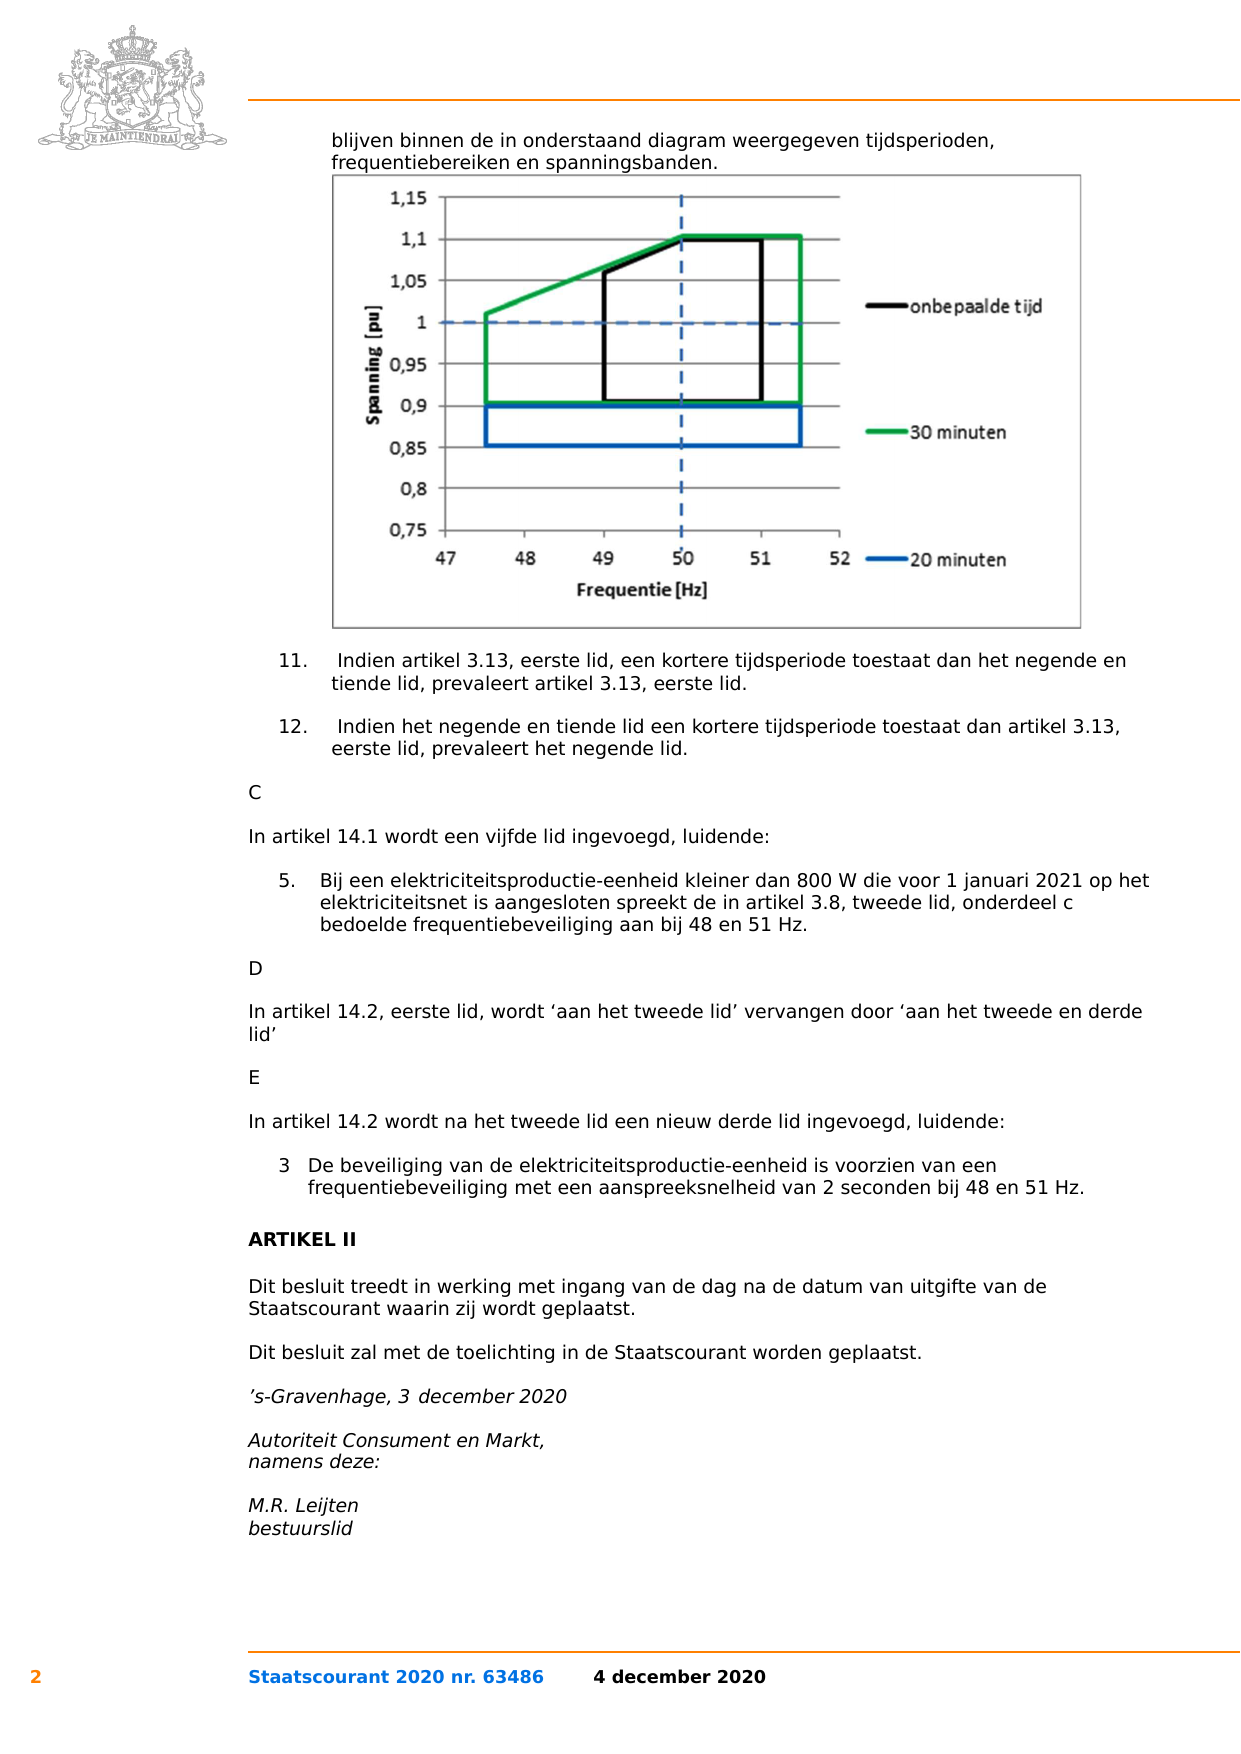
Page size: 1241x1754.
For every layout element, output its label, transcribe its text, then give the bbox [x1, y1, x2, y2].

text In artikel 14.1 wordt een vijfde lid ingevoegd, luidende: [248, 826, 1163, 848]
subtitle ARTIKEL II [248, 1229, 1163, 1251]
text E [248, 1067, 1163, 1089]
text Autoriteit Consument en Markt, namens deze: M.R. Leijten bestuurslid [248, 1429, 1163, 1539]
text In artikel 14.2 wordt na het tweede lid een nieuw derde lid ingevoegd, luidende: [248, 1111, 1163, 1133]
text 12. Indien het negende en tiende lid een kortere tijdsperiode toestaat dan artikel 3.13, eerste lid, prevaleert het negende lid. [278, 716, 1163, 760]
text 5. Bij een elektriciteitsproductie-eenheid kleiner dan 800 W die voor 1 januari 2021 op het elektriciteitsnet is aangesloten spreekt de in artikel 3.8, tweede lid, onderdeel c bedoelde frequentiebeveiliging aan bij 48 en 51 Hz. [278, 870, 1163, 936]
text blijven binnen de in onderstaand diagram weergegeven tijdsperioden, frequentiebereiken en spanningsbanden. [278, 130, 1163, 628]
picture [331, 173, 1082, 629]
text 11. Indien artikel 3.13, eerste lid, een kortere tijdsperiode toestaat dan het negende en tiende lid, prevaleert artikel 3.13, eerste lid. [278, 650, 1163, 694]
text ’s-Gravenhage, 3 december 2020 [248, 1386, 1163, 1408]
text 3 De beveiliging van de elektriciteitsproductie-eenheid is voorzien van een frequentiebeveiliging met een aanspreeksnelheid van 2 seconden bij 48 en 51 Hz. [278, 1155, 1163, 1199]
text Dit besluit zal met de toelichting in de Staatscourant worden geplaatst. [248, 1342, 1163, 1364]
picture [38, 25, 227, 150]
text In artikel 14.2, eerste lid, wordt ‘aan het tweede lid’ vervangen door ‘aan het tweede en derde lid’ [248, 1001, 1163, 1045]
text Dit besluit treedt in werking met ingang van de dag na de datum van uitgifte van de Staatscourant waarin zij wordt geplaatst. [248, 1276, 1163, 1320]
text D [248, 958, 1163, 979]
text C [248, 782, 1163, 804]
